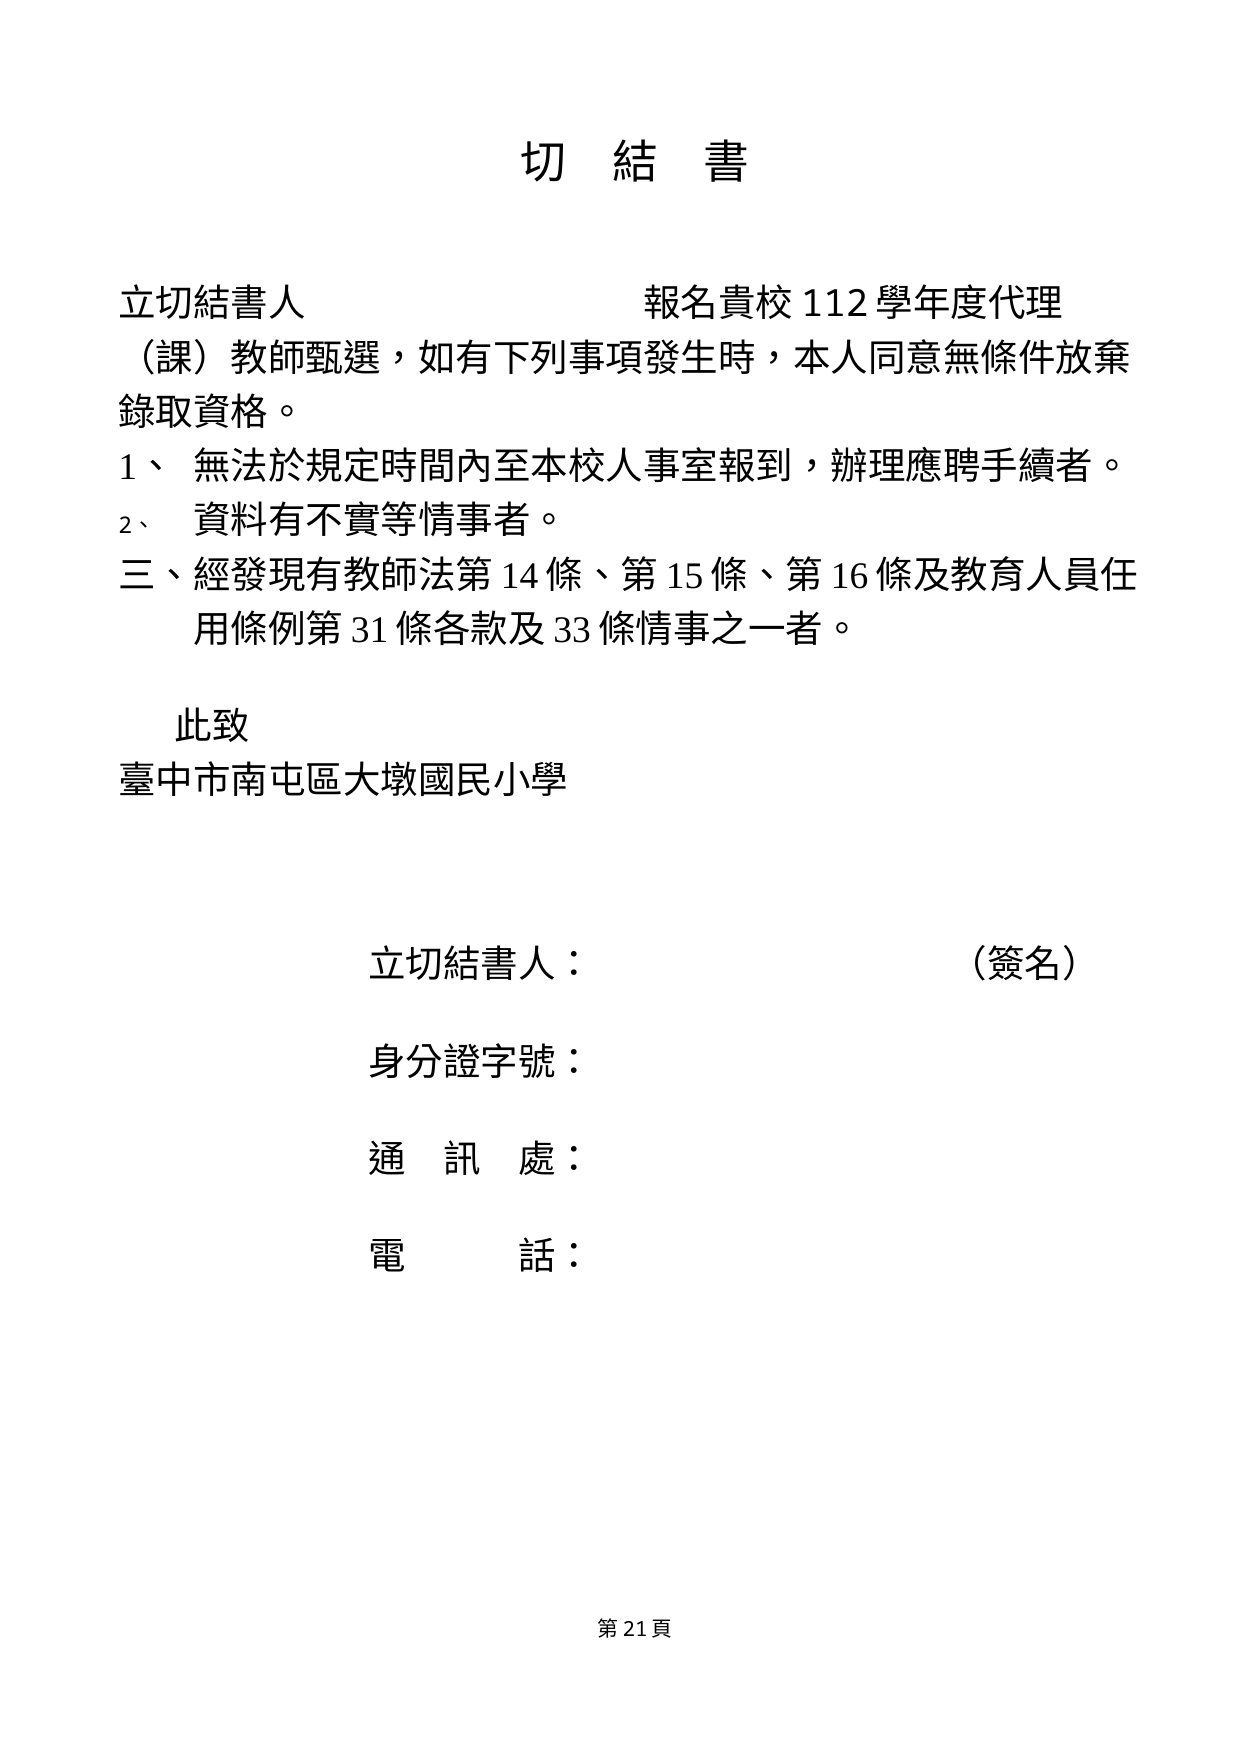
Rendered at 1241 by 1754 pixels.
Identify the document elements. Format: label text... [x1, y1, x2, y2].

text 身分證字號： [368, 1031, 1152, 1086]
text 立切結書人 報名貴校112學年度代理（課）教師甄選，如有下列事項發生時，本人同意無條件放棄錄取資格。 [118, 273, 1152, 436]
text 通 訊 處： [368, 1129, 1152, 1183]
list 資料有不實等情事者。 [118, 490, 1152, 544]
text 切 結 書 [118, 85, 1152, 210]
text 此致 [118, 696, 1152, 750]
list 無法於規定時間內至本校人事室報到，辦理應聘手續者。 [118, 436, 1152, 490]
text 立切結書人： （簽名） [368, 934, 1152, 988]
text 三、經發現有教師法第14條、第15條、第16條及教育人員任用條例第31條各款及33條情事之一者。 [118, 544, 1152, 653]
text 電 話： [368, 1226, 1152, 1281]
text 臺中市南屯區大墩國民小學 [118, 750, 1152, 805]
